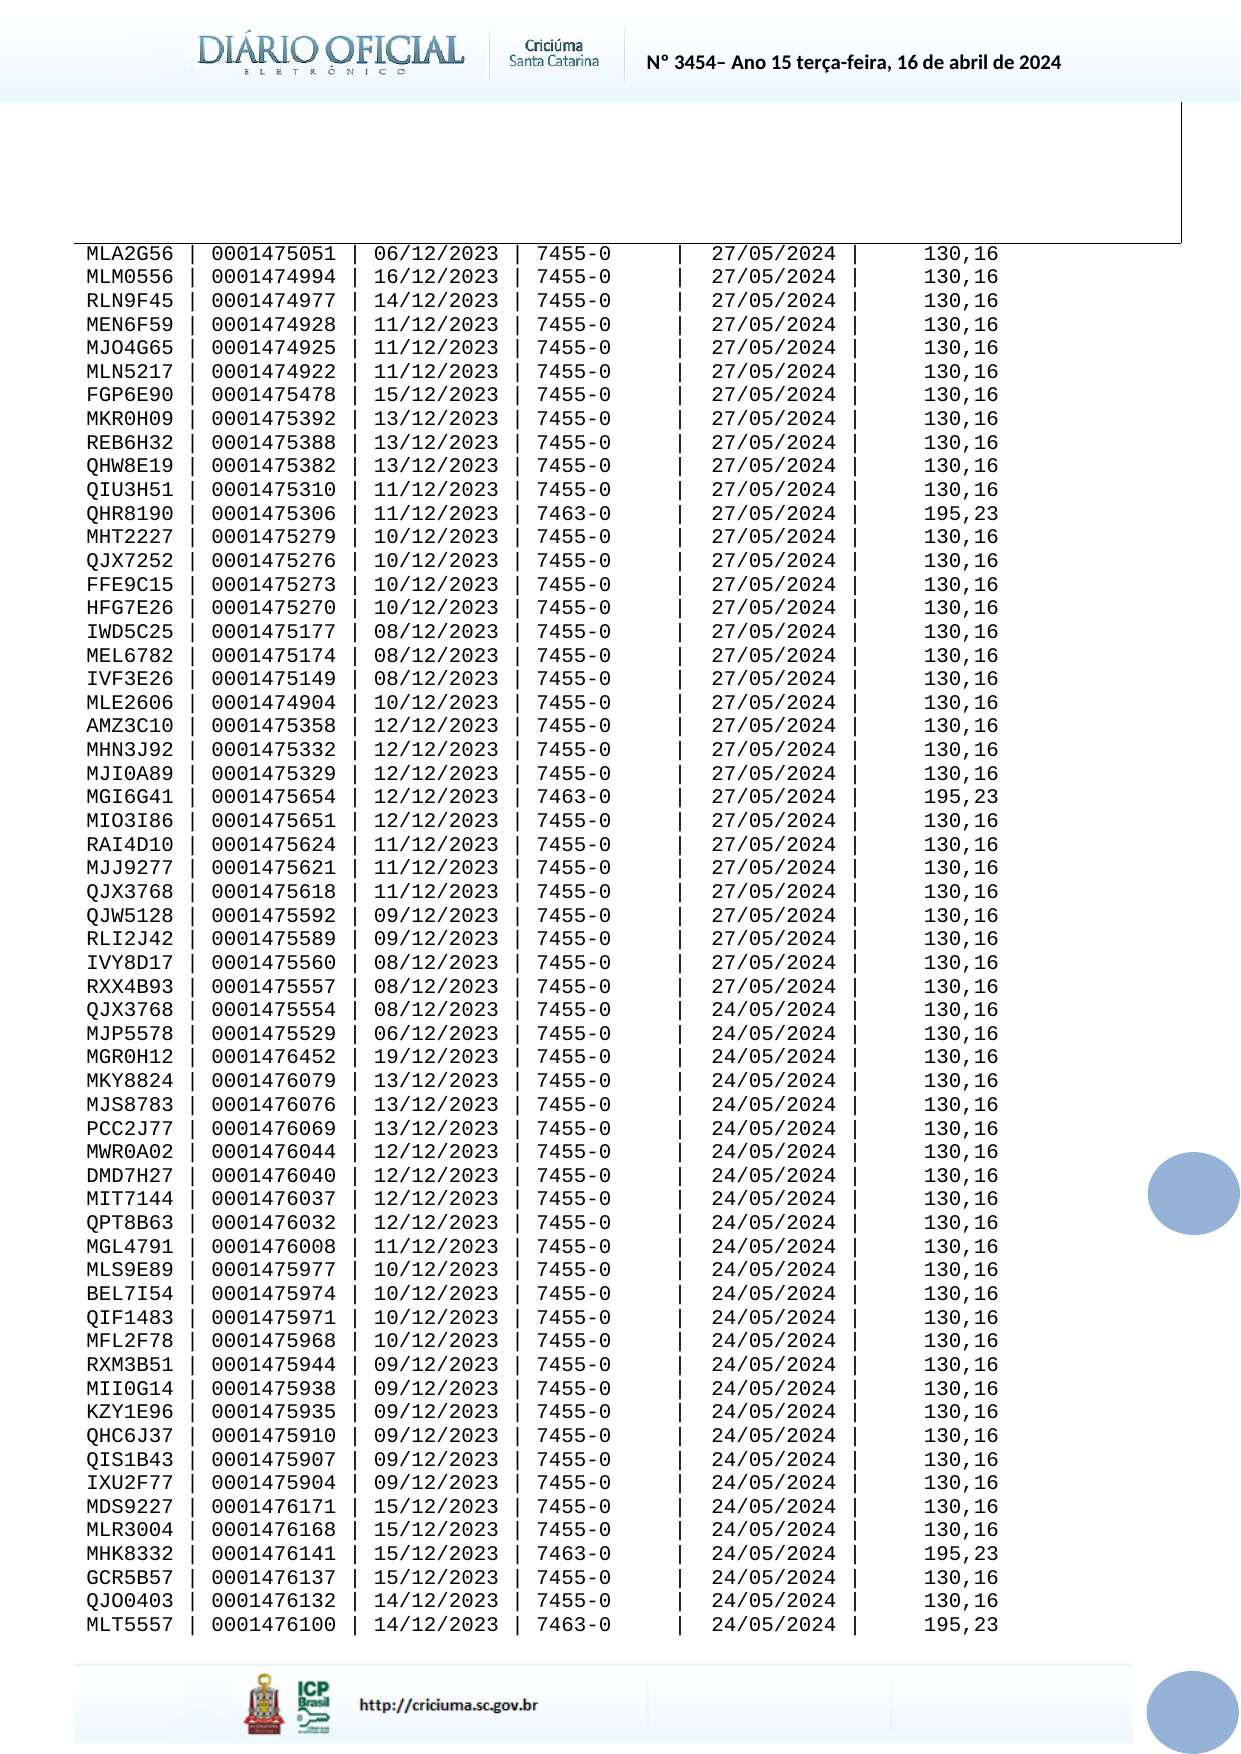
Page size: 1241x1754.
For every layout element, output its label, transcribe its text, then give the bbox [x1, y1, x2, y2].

text GCR5B57 | 0001476137 | 15/12/2023 | 7455-0 | 24/05/2024 | 130,16 [74, 1567, 1181, 1590]
text MJJ9277 | 0001475621 | 11/12/2023 | 7455-0 | 27/05/2024 | 130,16 [74, 857, 1181, 881]
text IVY8D17 | 0001475560 | 08/12/2023 | 7455-0 | 27/05/2024 | 130,16 [74, 952, 1181, 976]
text QIS1B43 | 0001475907 | 09/12/2023 | 7455-0 | 24/05/2024 | 130,16 [74, 1448, 1181, 1472]
text QHR8190 | 0001475306 | 11/12/2023 | 7463-0 | 27/05/2024 | 195,23 [74, 503, 1181, 526]
text AMZ3C10 | 0001475358 | 12/12/2023 | 7455-0 | 27/05/2024 | 130,16 [74, 716, 1181, 739]
text QIF1483 | 0001475971 | 10/12/2023 | 7455-0 | 24/05/2024 | 130,16 [74, 1307, 1181, 1330]
text RLI2J42 | 0001475589 | 09/12/2023 | 7455-0 | 27/05/2024 | 130,16 [74, 928, 1181, 952]
text IWD5C25 | 0001475177 | 08/12/2023 | 7455-0 | 27/05/2024 | 130,16 [74, 621, 1181, 644]
text MLM0556 | 0001474994 | 16/12/2023 | 7455-0 | 27/05/2024 | 130,16 [74, 266, 1181, 290]
text FGP6E90 | 0001475478 | 15/12/2023 | 7455-0 | 27/05/2024 | 130,16 [74, 384, 1181, 408]
text REB6H32 | 0001475388 | 13/12/2023 | 7455-0 | 27/05/2024 | 130,16 [74, 432, 1181, 455]
text RAI4D10 | 0001475624 | 11/12/2023 | 7455-0 | 27/05/2024 | 130,16 [74, 834, 1181, 857]
text MLR3004 | 0001476168 | 15/12/2023 | 7455-0 | 24/05/2024 | 130,16 [74, 1519, 1181, 1543]
text MLN5217 | 0001474922 | 11/12/2023 | 7455-0 | 27/05/2024 | 130,16 [74, 361, 1181, 384]
text QJO0403 | 0001476132 | 14/12/2023 | 7455-0 | 24/05/2024 | 130,16 [74, 1590, 1181, 1614]
text QIU3H51 | 0001475310 | 11/12/2023 | 7455-0 | 27/05/2024 | 130,16 [74, 479, 1181, 503]
text IVF3E26 | 0001475149 | 08/12/2023 | 7455-0 | 27/05/2024 | 130,16 [74, 668, 1181, 692]
text QJX3768 | 0001475618 | 11/12/2023 | 7455-0 | 27/05/2024 | 130,16 [74, 881, 1181, 905]
text MGR0H12 | 0001476452 | 19/12/2023 | 7455-0 | 24/05/2024 | 130,16 [74, 1047, 1181, 1070]
text MEL6782 | 0001475174 | 08/12/2023 | 7455-0 | 27/05/2024 | 130,16 [74, 644, 1181, 668]
text MGL4791 | 0001476008 | 11/12/2023 | 7455-0 | 24/05/2024 | 130,16 [74, 1236, 1181, 1259]
text MFL2F78 | 0001475968 | 10/12/2023 | 7455-0 | 24/05/2024 | 130,16 [74, 1330, 1181, 1354]
text MLT5557 | 0001476100 | 14/12/2023 | 7463-0 | 24/05/2024 | 195,23 [74, 1614, 1181, 1638]
text RLN9F45 | 0001474977 | 14/12/2023 | 7455-0 | 27/05/2024 | 130,16 [74, 290, 1181, 313]
text MLS9E89 | 0001475977 | 10/12/2023 | 7455-0 | 24/05/2024 | 130,16 [74, 1259, 1181, 1283]
text MJS8783 | 0001476076 | 13/12/2023 | 7455-0 | 24/05/2024 | 130,16 [74, 1094, 1181, 1117]
text BEL7I54 | 0001475974 | 10/12/2023 | 7455-0 | 24/05/2024 | 130,16 [74, 1283, 1181, 1307]
text MIO3I86 | 0001475651 | 12/12/2023 | 7455-0 | 27/05/2024 | 130,16 [74, 810, 1181, 834]
text QPT8B63 | 0001476032 | 12/12/2023 | 7455-0 | 24/05/2024 | 130,16 [74, 1212, 1181, 1236]
text PCC2J77 | 0001476069 | 13/12/2023 | 7455-0 | 24/05/2024 | 130,16 [74, 1117, 1181, 1141]
text QHC6J37 | 0001475910 | 09/12/2023 | 7455-0 | 24/05/2024 | 130,16 [74, 1425, 1181, 1448]
text MEN6F59 | 0001474928 | 11/12/2023 | 7455-0 | 27/05/2024 | 130,16 [74, 313, 1181, 337]
text FFE9C15 | 0001475273 | 10/12/2023 | 7455-0 | 27/05/2024 | 130,16 [74, 574, 1181, 597]
text KZY1E96 | 0001475935 | 09/12/2023 | 7455-0 | 24/05/2024 | 130,16 [74, 1401, 1181, 1425]
text RXX4B93 | 0001475557 | 08/12/2023 | 7455-0 | 27/05/2024 | 130,16 [74, 976, 1181, 999]
text IXU2F77 | 0001475904 | 09/12/2023 | 7455-0 | 24/05/2024 | 130,16 [74, 1472, 1181, 1496]
text MKR0H09 | 0001475392 | 13/12/2023 | 7455-0 | 27/05/2024 | 130,16 [74, 408, 1181, 432]
text MLA2G56 | 0001475051 | 06/12/2023 | 7455-0 | 27/05/2024 | 130,16 [74, 243, 1181, 266]
text RXM3B51 | 0001475944 | 09/12/2023 | 7455-0 | 24/05/2024 | 130,16 [74, 1354, 1181, 1378]
text QJX7252 | 0001475276 | 10/12/2023 | 7455-0 | 27/05/2024 | 130,16 [74, 550, 1181, 574]
text MJI0A89 | 0001475329 | 12/12/2023 | 7455-0 | 27/05/2024 | 130,16 [74, 763, 1181, 786]
text MIT7144 | 0001476037 | 12/12/2023 | 7455-0 | 24/05/2024 | 130,16 [74, 1188, 1152, 1212]
text QHW8E19 | 0001475382 | 13/12/2023 | 7455-0 | 27/05/2024 | 130,16 [74, 455, 1181, 479]
text QJW5128 | 0001475592 | 09/12/2023 | 7455-0 | 27/05/2024 | 130,16 [74, 905, 1181, 928]
text MDS9227 | 0001476171 | 15/12/2023 | 7455-0 | 24/05/2024 | 130,16 [74, 1496, 1181, 1519]
text MHK8332 | 0001476141 | 15/12/2023 | 7463-0 | 24/05/2024 | 195,23 [74, 1543, 1181, 1567]
text MHT2227 | 0001475279 | 10/12/2023 | 7455-0 | 27/05/2024 | 130,16 [74, 526, 1181, 550]
text MLE2606 | 0001474904 | 10/12/2023 | 7455-0 | 27/05/2024 | 130,16 [74, 692, 1181, 716]
text MWR0A02 | 0001476044 | 12/12/2023 | 7455-0 | 24/05/2024 | 130,16 [74, 1141, 1181, 1165]
text MJO4G65 | 0001474925 | 11/12/2023 | 7455-0 | 27/05/2024 | 130,16 [74, 337, 1181, 361]
text MII0G14 | 0001475938 | 09/12/2023 | 7455-0 | 24/05/2024 | 130,16 [74, 1378, 1181, 1401]
text QJX3768 | 0001475554 | 08/12/2023 | 7455-0 | 24/05/2024 | 130,16 [74, 999, 1181, 1023]
text HFG7E26 | 0001475270 | 10/12/2023 | 7455-0 | 27/05/2024 | 130,16 [74, 597, 1181, 621]
text MJP5578 | 0001475529 | 06/12/2023 | 7455-0 | 24/05/2024 | 130,16 [74, 1023, 1181, 1047]
text DMD7H27 | 0001476040 | 12/12/2023 | 7455-0 | 24/05/2024 | 130,16 [74, 1165, 1159, 1188]
text MGI6G41 | 0001475654 | 12/12/2023 | 7463-0 | 27/05/2024 | 195,23 [74, 786, 1181, 810]
text MHN3J92 | 0001475332 | 12/12/2023 | 7455-0 | 27/05/2024 | 130,16 [74, 739, 1181, 763]
text MKY8824 | 0001476079 | 13/12/2023 | 7455-0 | 24/05/2024 | 130,16 [74, 1070, 1181, 1094]
